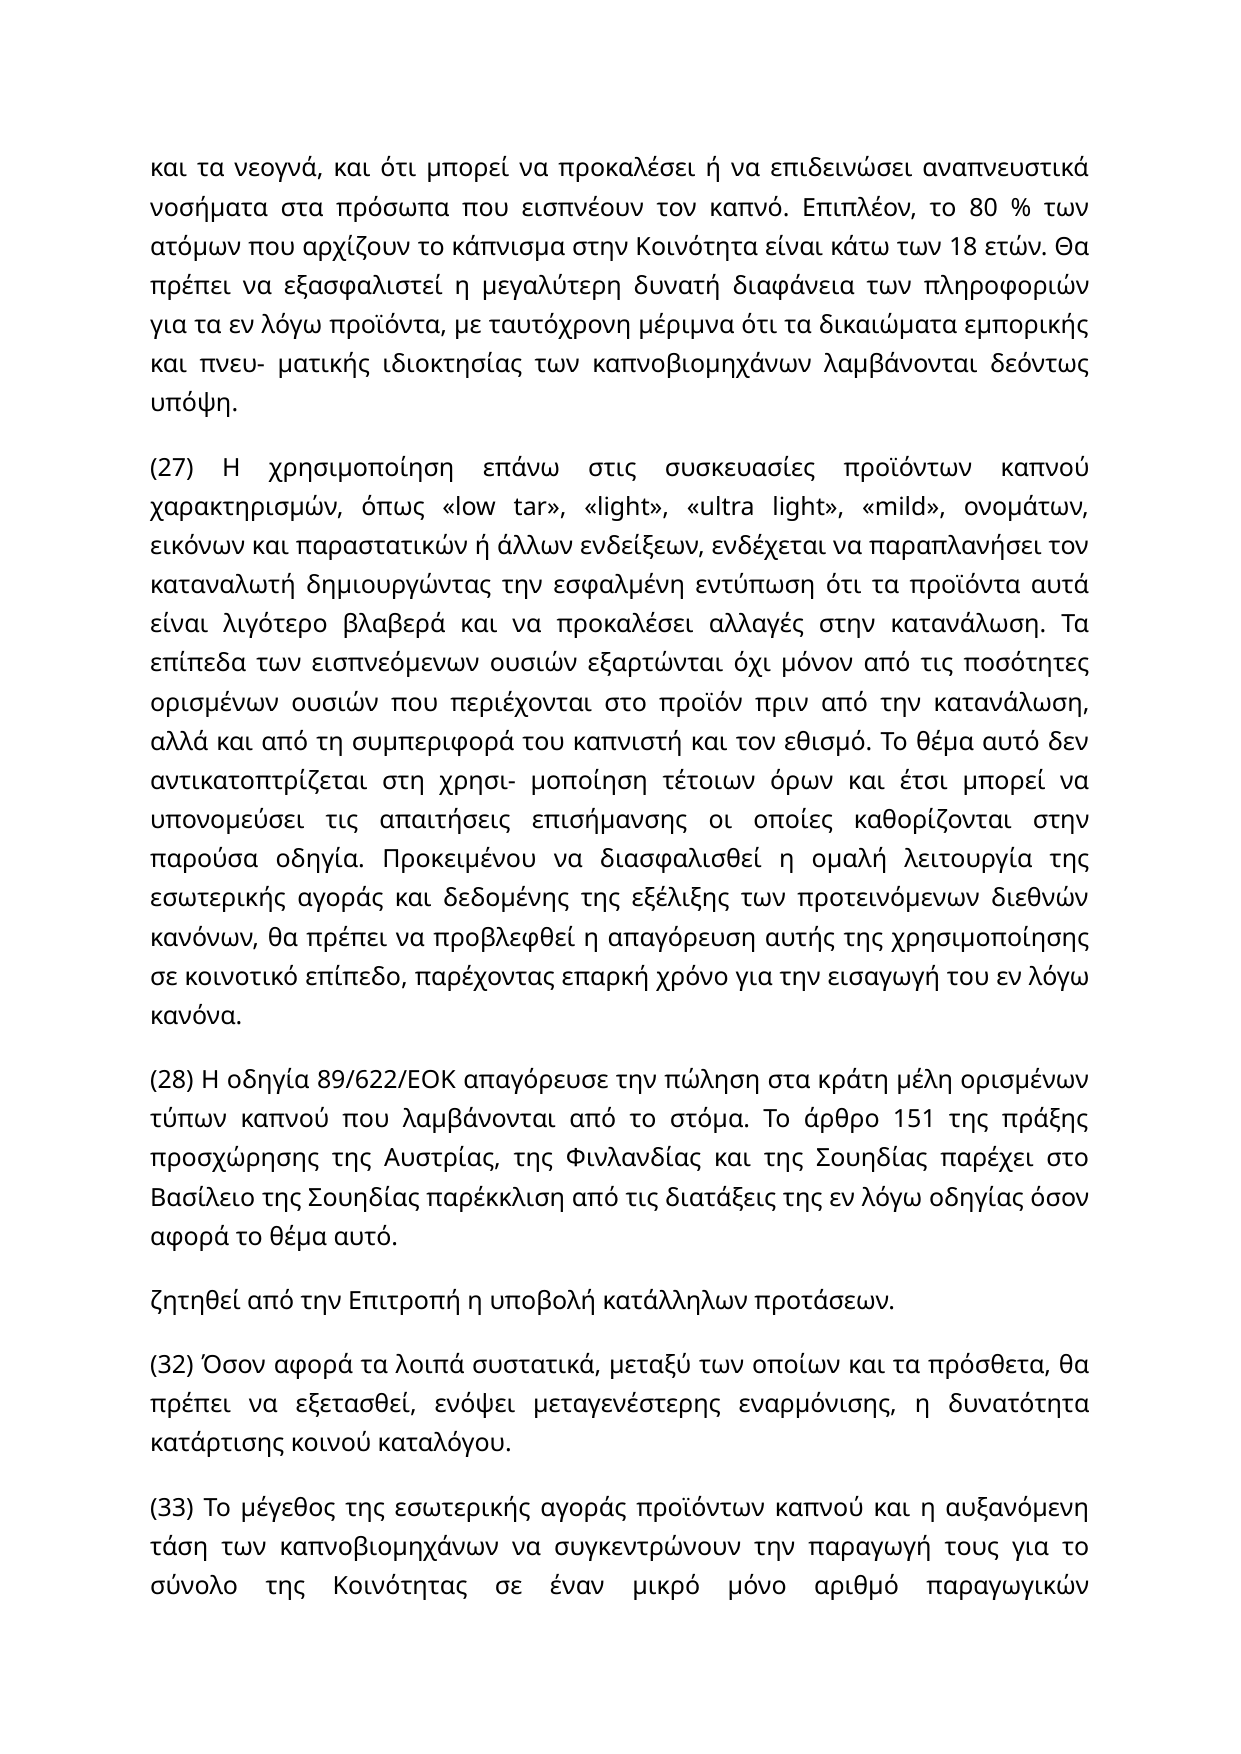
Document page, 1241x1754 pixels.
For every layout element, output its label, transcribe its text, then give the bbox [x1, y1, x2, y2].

text (27) Η χρησιµοποίηση επάνω στις συσκευασίες προϊόντων καπνού χαρακτηρισµών, όπως «low tar», «light», «ultra light», «mild», ονοµάτων, εικόνων και παραστατικών ή άλλων ενδείξεων, ενδέχεται να παραπλανήσει τον καταναλωτή δηµιουργώντας την εσφαλµένη εντύπωση ότι τα προϊόντα αυτά είναι λιγότερο βλαβερά και να προκαλέσει αλλαγές στην κατανάλωση. Τα επίπεδα των εισπνεόµενων ουσιών εξαρτώνται όχι µόνον από τις ποσότητες ορισµένων ουσιών που περιέχονται στο προϊόν πριν από την κατανάλωση, αλλά και από τη συµπεριφορά του καπνιστή και τον εθισµό. Το θέµα αυτό δεν αντικατοπτρίζεται στη χρησι- µοποίηση τέτοιων όρων και έτσι µπορεί να υπονοµεύσει τις απαιτήσεις επισήµανσης οι οποίες καθορίζονται στην παρούσα οδηγία. Προκειµένου να διασφαλισθεί η οµαλή λειτουργία της εσωτερικής αγοράς και δεδοµένης της εξέλιξης των προτεινόµενων διεθνών κανόνων, θα πρέπει να προβλεφθεί η απαγόρευση αυτής της χρησιµοποίησης σε κοινοτικό επίπεδο, παρέχοντας επαρκή χρόνο για την εισαγωγή του εν λόγω κανόνα. [150, 449, 1090, 1032]
text (32) Όσον αφορά τα λοιπά συστατικά, µεταξύ των οποίων και τα πρόσθετα, θα πρέπει να εξετασθεί, ενόψει µεταγενέστερης εναρµόνισης, η δυνατότητα κατάρτισης κοινού καταλόγου. [150, 1347, 1090, 1459]
text και τα νεογνά, και ότι µπορεί να προκαλέσει ή να επιδεινώσει αναπνευστικά νοσήµατα στα πρόσωπα που εισπνέουν τον καπνό. Επιπλέον, το 80 % των ατόµων που αρχίζουν το κάπνισµα στην Κοινότητα είναι κάτω των 18 ετών. Θα πρέπει να εξασφαλιστεί η µεγαλύτερη δυνατή διαφάνεια των πληροφοριών για τα εν λόγω προϊόντα, µε ταυτόχρονη µέριµνα ότι τα δικαιώµατα εµπορικής και πνευ- µατικής ιδιοκτησίας των καπνοβιοµηχάνων λαµβάνονται δεόντως υπόψη. [150, 150, 1090, 419]
text (33) Το µέγεθος της εσωτερικής αγοράς προϊόντων καπνού και η αυξανόµενη τάση των καπνοβιοµηχάνων να συγκεντρώνουν την παραγωγή τους για το σύνολο της Κοινότητας σε έναν µικρό µόνο αριθµό παραγωγικών [150, 1489, 1090, 1602]
text ζητηθεί από την Επιτροπή η υποβολή κατάλληλων προτάσεων. [150, 1282, 1090, 1317]
text (28) Η οδηγία 89/622/ΕΟΚ απαγόρευσε την πώληση στα κράτη µέλη ορισµένων τύπων καπνού που λαµβάνονται από το στόµα. Το άρθρο 151 της πράξης προσχώρησης της Αυστρίας, της Φινλανδίας και της Σουηδίας παρέχει στο Βασίλειο της Σουηδίας παρέκκλιση από τις διατάξεις της εν λόγω οδηγίας όσον αφορά το θέµα αυτό. [150, 1062, 1090, 1252]
